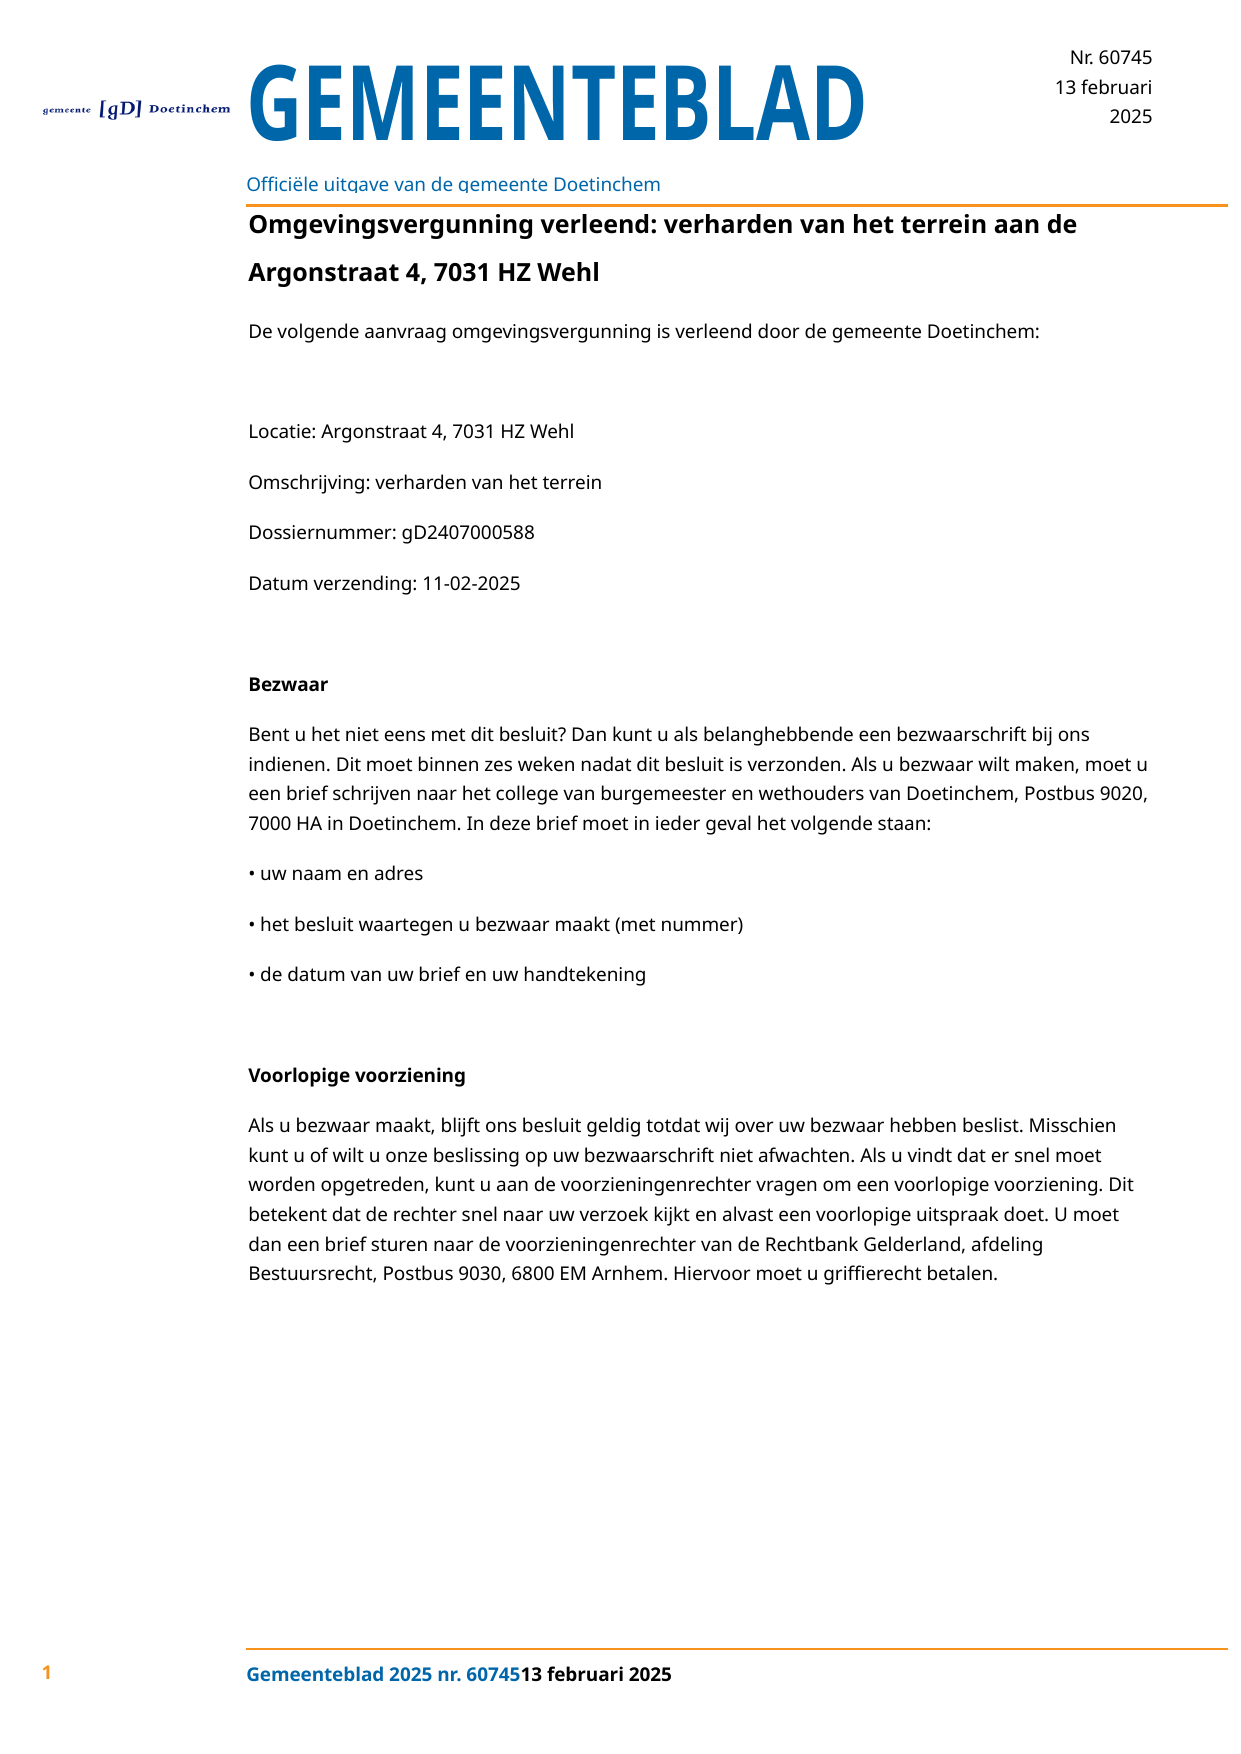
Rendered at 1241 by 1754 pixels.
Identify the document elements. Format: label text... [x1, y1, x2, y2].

text Als u bezwaar maakt, blijft ons besluit geldig totdat wij over uw bezwaar hebben beslist. Misschien kunt u of wilt u onze beslissing op uw bezwaarschrift niet afwachten. Als u vindt dat er snel moet worden opgetreden, kunt u aan de voorzieningenrechter vragen om een voorlopige voorziening. Dit betekent dat de rechter snel naar uw verzoek kijkt en alvast een voorlopige uitspraak doet. U moet dan een brief sturen naar de voorzieningenrechter van de Rechtbank Gelderland, afdeling Bestuursrecht, Postbus 9030, 6800 EM Arnhem. Hiervoor moet u griffierecht betalen. [248, 1112, 1152, 1286]
text De volgende aanvraag omgevingsvergunning is verleend door de gemeente Doetinchem: [248, 318, 1152, 344]
text Datum verzending: 11-02-2025 [248, 570, 1152, 596]
text Voorlopige voorziening [248, 1062, 1152, 1088]
text • het besluit waartegen u bezwaar maakt (met nummer) [248, 911, 1152, 937]
text Omschrijving: verharden van het terrein [248, 469, 1152, 495]
picture [41, 47, 231, 172]
text Locatie: Argonstraat 4, 7031 HZ Wehl [248, 419, 1152, 444]
text • de datum van uw brief en uw handtekening [248, 961, 1152, 987]
text Omgevingsvergunning verleend: verharden van het terrein aan de Argonstraat 4, 7031 HZ Wehl [248, 207, 1152, 288]
text Bent u het niet eens met dit besluit? Dan kunt u als belanghebbende een bezwaarschrift bij ons indienen. Dit moet binnen zes weken nadat dit besluit is verzonden. Als u bezwaar wilt maken, moet u een brief schrijven naar het college van burgemeester en wethouders van Doetinchem, Postbus 9020, 7000 HA in Doetinchem. In deze brief moet in ieder geval het volgende staan: [248, 721, 1152, 836]
text • uw naam en adres [248, 860, 1152, 886]
text Bezwaar [248, 671, 1152, 697]
text Dossiernummer: gD2407000588 [248, 519, 1152, 545]
